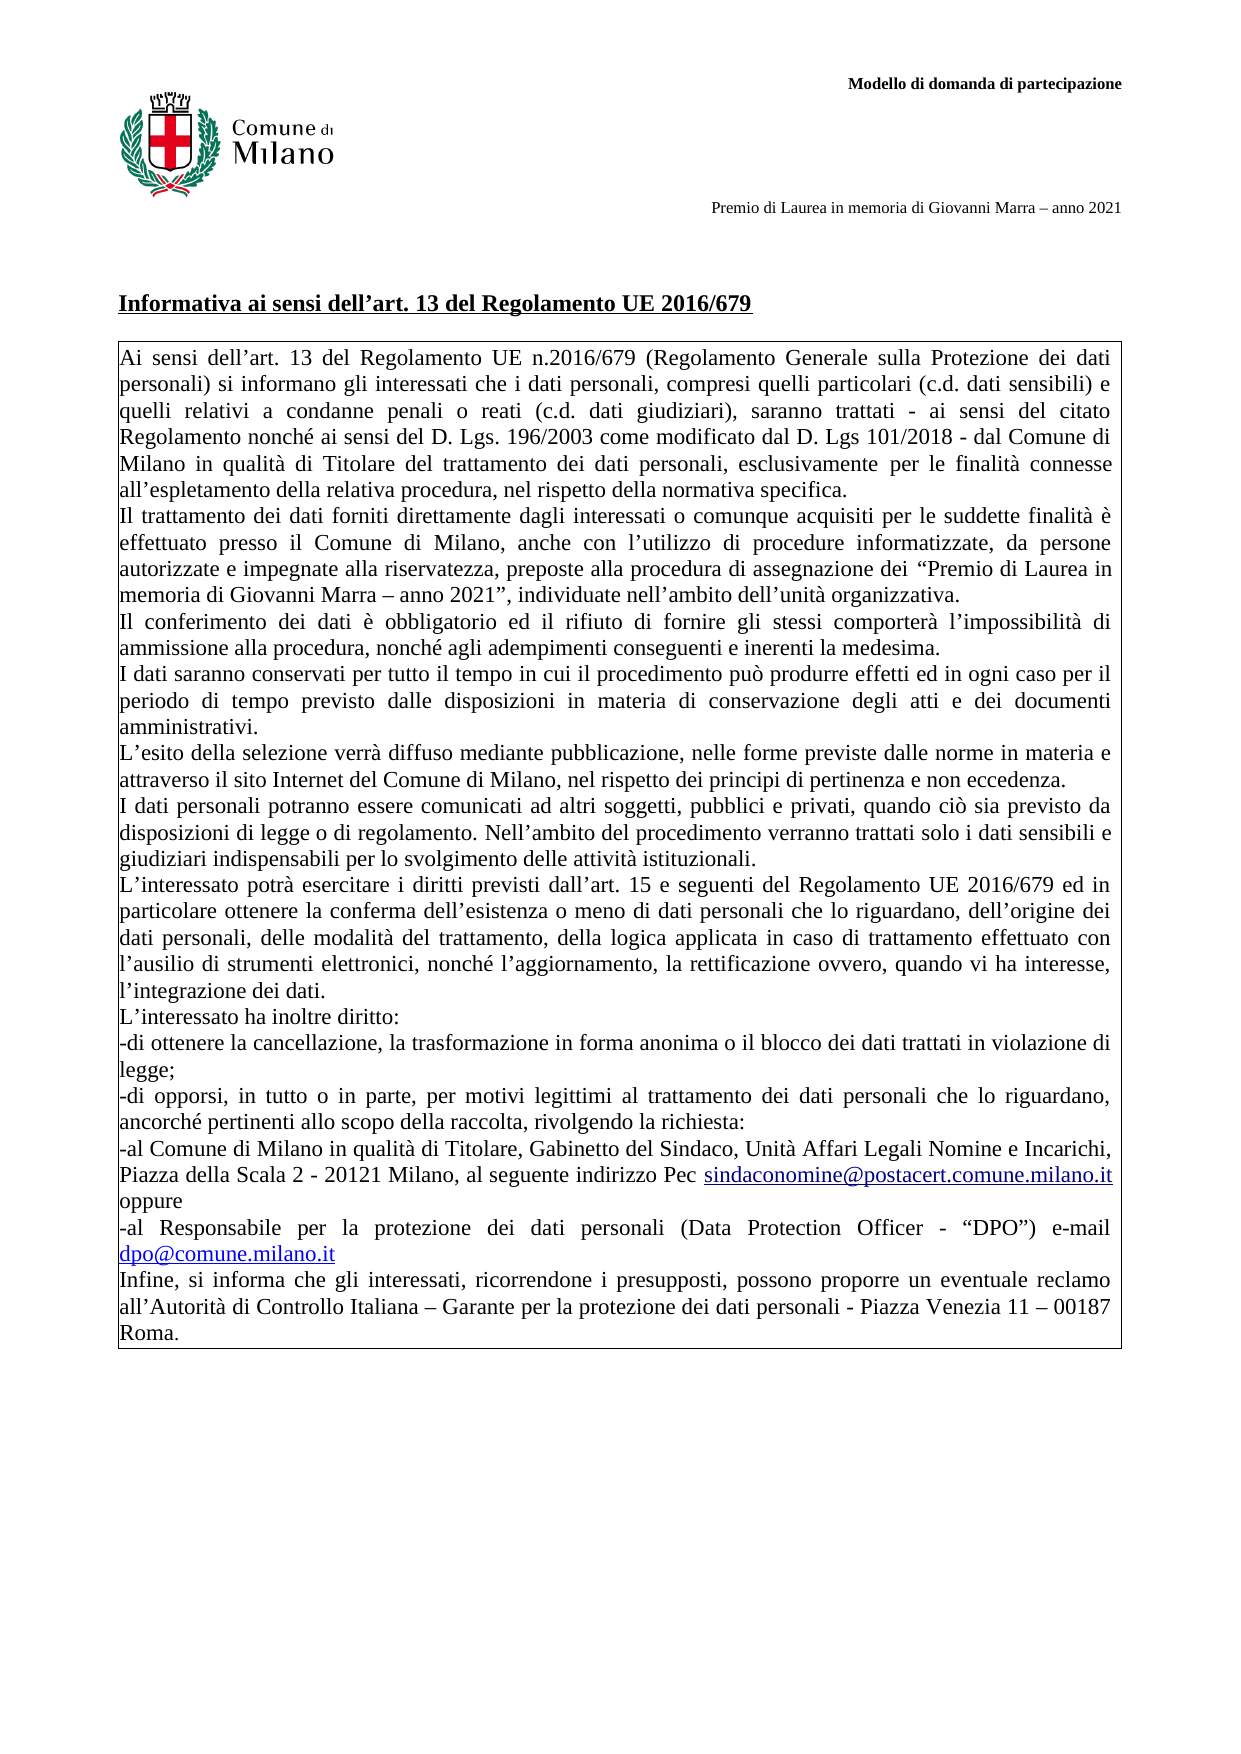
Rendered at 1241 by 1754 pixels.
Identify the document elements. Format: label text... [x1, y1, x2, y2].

text -al Comune di Milano in qualità di Titolare, Gabinetto del Sindaco, Unità Affari Legali Nomine e Incarichi, Piazza della Scala 2 - 20121 Milano, al seguente indirizzo Pec sindaconomine@postacert.comune.milano.it oppure [119, 1132, 1121, 1211]
text Informativa ai sensi dell’art. 13 del Regolamento UE 2016/679 [118, 288, 1122, 316]
text L’interessato ha inoltre diritto: [119, 1000, 1121, 1026]
text Ai sensi dell’art. 13 del Regolamento UE n.2016/679 (Regolamento Generale sulla Protezione dei dati personali) si informano gli interessati che i dati personali, compresi quelli particolari (c.d. dati sensibili) e quelli relativi a condanne penali o reati (c.d. dati giudiziari), saranno trattati - ai sensi del citato Regolamento nonché ai sensi del D. Lgs. 196/2003 come modificato dal D. Lgs 101/2018 - dal Comune di Milano in qualità di Titolare del trattamento dei dati personali, esclusivamente per le finalità connesse all’espletamento della relativa procedura, nel rispetto della normativa specifica. [119, 342, 1121, 499]
text -al Responsabile per la protezione dei dati personali (Data Protection Officer - “DPO”) e-mail dpo@comune.milano.it [119, 1211, 1121, 1263]
text L’esito della selezione verrà diffuso mediante pubblicazione, nelle forme previste dalle norme in materia e attraverso il sito Internet del Comune di Milano, nel rispetto dei principi di pertinenza e non eccedenza. [119, 736, 1121, 789]
text Infine, si informa che gli interessati, ricorrendone i presupposti, possono proporre un eventuale reclamo all’Autorità di Controllo Italiana – Garante per la protezione dei dati personali - Piazza Venezia 11 – 00187 Roma. [119, 1263, 1121, 1348]
text I dati personali potranno essere comunicati ad altri soggetti, pubblici e privati, quando ciò sia previsto da disposizioni di legge o di regolamento. Nell’ambito del procedimento verranno trattati solo i dati sensibili e giudiziari indispensabili per lo svolgimento delle attività istituzionali. [119, 789, 1121, 868]
text -di opporsi, in tutto o in parte, per motivi legittimi al trattamento dei dati personali che lo riguardano, ancorché pertinenti allo scopo della raccolta, rivolgendo la richiesta: [119, 1079, 1121, 1132]
text Il trattamento dei dati forniti direttamente dagli interessati o comunque acquisiti per le suddette finalità è effettuato presso il Comune di Milano, anche con l’utilizzo di procedure informatizzate, da persone autorizzate e impegnate alla riservatezza, preposte alla procedura di assegnazione dei “Premio di Laurea in memoria di Giovanni Marra – anno 2021”, individuate nell’ambito dell’unità organizzativa. [119, 499, 1121, 604]
text I dati saranno conservati per tutto il tempo in cui il procedimento può produrre effetti ed in ogni caso per il periodo di tempo previsto dalle disposizioni in materia di conservazione degli atti e dei documenti amministrativi. [119, 657, 1121, 736]
text Il conferimento dei dati è obbligatorio ed il rifiuto di fornire gli stessi comporterà l’impossibilità di ammissione alla procedura, nonché agli adempimenti conseguenti e inerenti la medesima. [119, 604, 1121, 657]
text -di ottenere la cancellazione, la trasformazione in forma anonima o il blocco dei dati trattati in violazione di legge; [119, 1026, 1121, 1079]
text L’interessato potrà esercitare i diritti previsti dall’art. 15 e seguenti del Regolamento UE 2016/679 ed in particolare ottenere la conferma dell’esistenza o meno di dati personali che lo riguardano, dell’origine dei dati personali, delle modalità del trattamento, della logica applicata in caso di trattamento effettuato con l’ausilio di strumenti elettronici, nonché l’aggiornamento, la rettificazione ovvero, quando vi ha interesse, l’integrazione dei dati. [119, 868, 1121, 1000]
